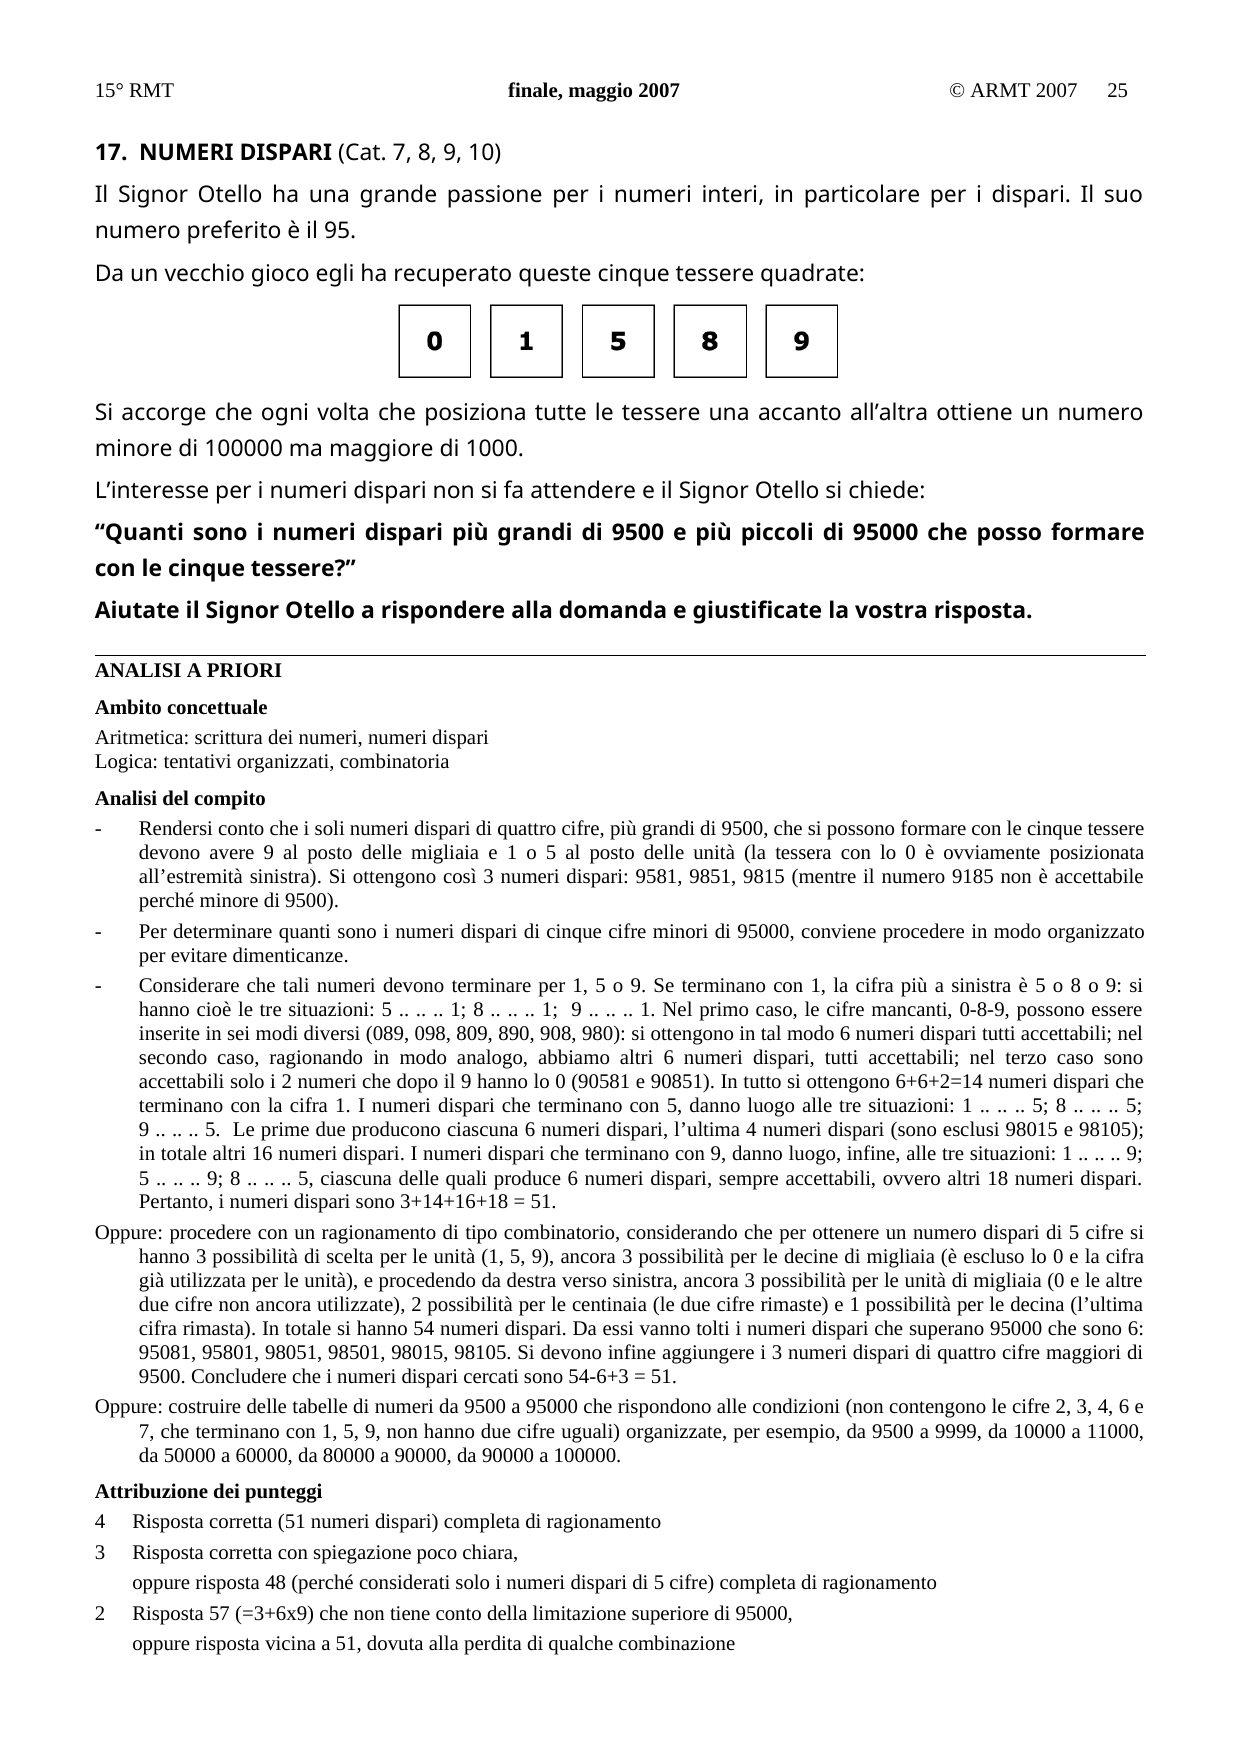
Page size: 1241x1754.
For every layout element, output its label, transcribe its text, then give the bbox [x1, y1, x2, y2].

text Il Signor Otello ha una grande passione per i numeri interi, in particolare per i dispari. Il suo numero preferito è il 95. [94, 178, 1146, 246]
text Aiutate il Signor Otello a rispondere alla domanda e giustificate la vostra risposta. [94, 594, 1146, 625]
text - Considerare che tali numeri devono terminare per 1, 5 o 9. Se terminano con 1, la cifra più a sinistra è 5 o 8 o 9: si hanno cioè le tre situazioni: 5 .. .. .. 1; 8 .. .. .. 1; 9 .. .. .. 1. Nel primo caso, le cifre mancanti, 0-8-9, possono essere inserite in sei modi diversi (089, 098, 809, 890, 908, 980): si ottengono in tal modo 6 numeri dispari tutti accettabili; nel secondo caso, ragionando in modo analogo, abbiamo altri 6 numeri dispari, tutti accettabili; nel terzo caso sono accettabili solo i 2 numeri che dopo il 9 hanno lo 0 (90581 e 90851). In tutto si ottengono 6+6+2=14 numeri dispari che terminano con la cifra 1. I numeri dispari che terminano con 5, danno luogo alle tre situazioni: 1 .. .. .. 5; 8 .. .. .. 5; 9 .. .. .. 5. Le prime due producono ciascuna 6 numeri dispari, l’ultima 4 numeri dispari (sono esclusi 98015 e 98105); in totale altri 16 numeri dispari. I numeri dispari che terminano con 9, danno luogo, infine, alle tre situazioni: 1 .. .. .. 9; 5 .. .. .. 9; 8 .. .. .. 5, ciascuna delle quali produce 6 numeri dispari, sempre accettabili, ovvero altri 18 numeri dispari. Pertanto, i numeri dispari sono 3+14+16+18 = 51. [94, 973, 1146, 1213]
text oppure risposta vicina a 51, dovuta alla perdita di qualche combinazione [94, 1631, 1146, 1655]
text Da un vecchio gioco egli ha recuperato queste cinque tessere quadrate: [94, 256, 1146, 288]
text Analisi a priori [94, 656, 1146, 682]
text 3 Risposta corretta con spiegazione poco chiara, [94, 1540, 1146, 1564]
text Logica: tentativi organizzati, combinatoria [94, 749, 1146, 773]
text 4 Risposta corretta (51 numeri dispari) completa di ragionamento [94, 1509, 1146, 1533]
text L’interesse per i numeri dispari non si fa attendere e il Signor Otello si chiede: [94, 474, 1146, 505]
text - Rendersi conto che i soli numeri dispari di quattro cifre, più grandi di 9500, che si possono formare con le cinque tessere devono avere 9 al posto delle migliaia e 1 o 5 al posto delle unità (la tessera con lo 0 è ovviamente posizionata all’estremità sinistra). Si ottengono così 3 numeri dispari: 9581, 9851, 9815 (mentre il numero 9185 non è accettabile perché minore di 9500). [94, 816, 1146, 912]
text “Quanti sono i numeri dispari più grandi di 9500 e più piccoli di 95000 che posso formare con le cinque tessere?” [94, 516, 1146, 583]
text Ambito concettuale [94, 695, 1146, 719]
text Analisi del compito [94, 786, 1146, 810]
text Oppure: costruire delle tabelle di numeri da 9500 a 95000 che rispondono alle condizioni (non contengono le cifre 2, 3, 4, 6 e 7, che terminano con 1, 5, 9, non hanno due cifre uguali) organizzate, per esempio, da 9500 a 9999, da 10000 a 11000, da 50000 a 60000, da 80000 a 90000, da 90000 a 100000. [94, 1394, 1146, 1467]
text Aritmetica: scrittura dei numeri, numeri dispari [94, 725, 1146, 749]
text oppure risposta 48 (perché considerati solo i numeri dispari di 5 cifre) completa di ragionamento [94, 1570, 1146, 1594]
text Oppure: procedere con un ragionamento di tipo combinatorio, considerando che per ottenere un numero dispari di 5 cifre si hanno 3 possibilità di scelta per le unità (1, 5, 9), ancora 3 possibilità per le decine di migliaia (è escluso lo 0 e la cifra già utilizzata per le unità), e procedendo da destra verso sinistra, ancora 3 possibilità per le unità di migliaia (0 e le altre due cifre non ancora utilizzate), 2 possibilità per le centinaia (le due cifre rimaste) e 1 possibilità per le decina (l’ultima cifra rimasta). In totale si hanno 54 numeri dispari. Da essi vanno tolti i numeri dispari che superano 95000 che sono 6: 95081, 95801, 98051, 98501, 98015, 98105. Si devono infine aggiungere i 3 numeri dispari di quattro cifre maggiori di 9500. Concludere che i numeri dispari cercati sono 54-6+3 = 51. [94, 1220, 1146, 1388]
text Si accorge che ogni volta che posiziona tutte le tessere una accanto all’altra ottiene un numero minore di 100000 ma maggiore di 1000. [94, 396, 1146, 463]
text - Per determinare quanti sono i numeri dispari di cinque cifre minori di 95000, conviene procedere in modo organizzato per evitare dimenticanze. [94, 918, 1146, 967]
text 2 Risposta 57 (=3+6x9) che non tiene conto della limitazione superiore di 95000, [94, 1600, 1146, 1624]
picture [392, 298, 848, 385]
text Attribuzione dei punteggi [94, 1479, 1146, 1503]
text 17. NUMERI DISPARI (Cat. 7, 8, 9, 10) [94, 136, 1146, 167]
